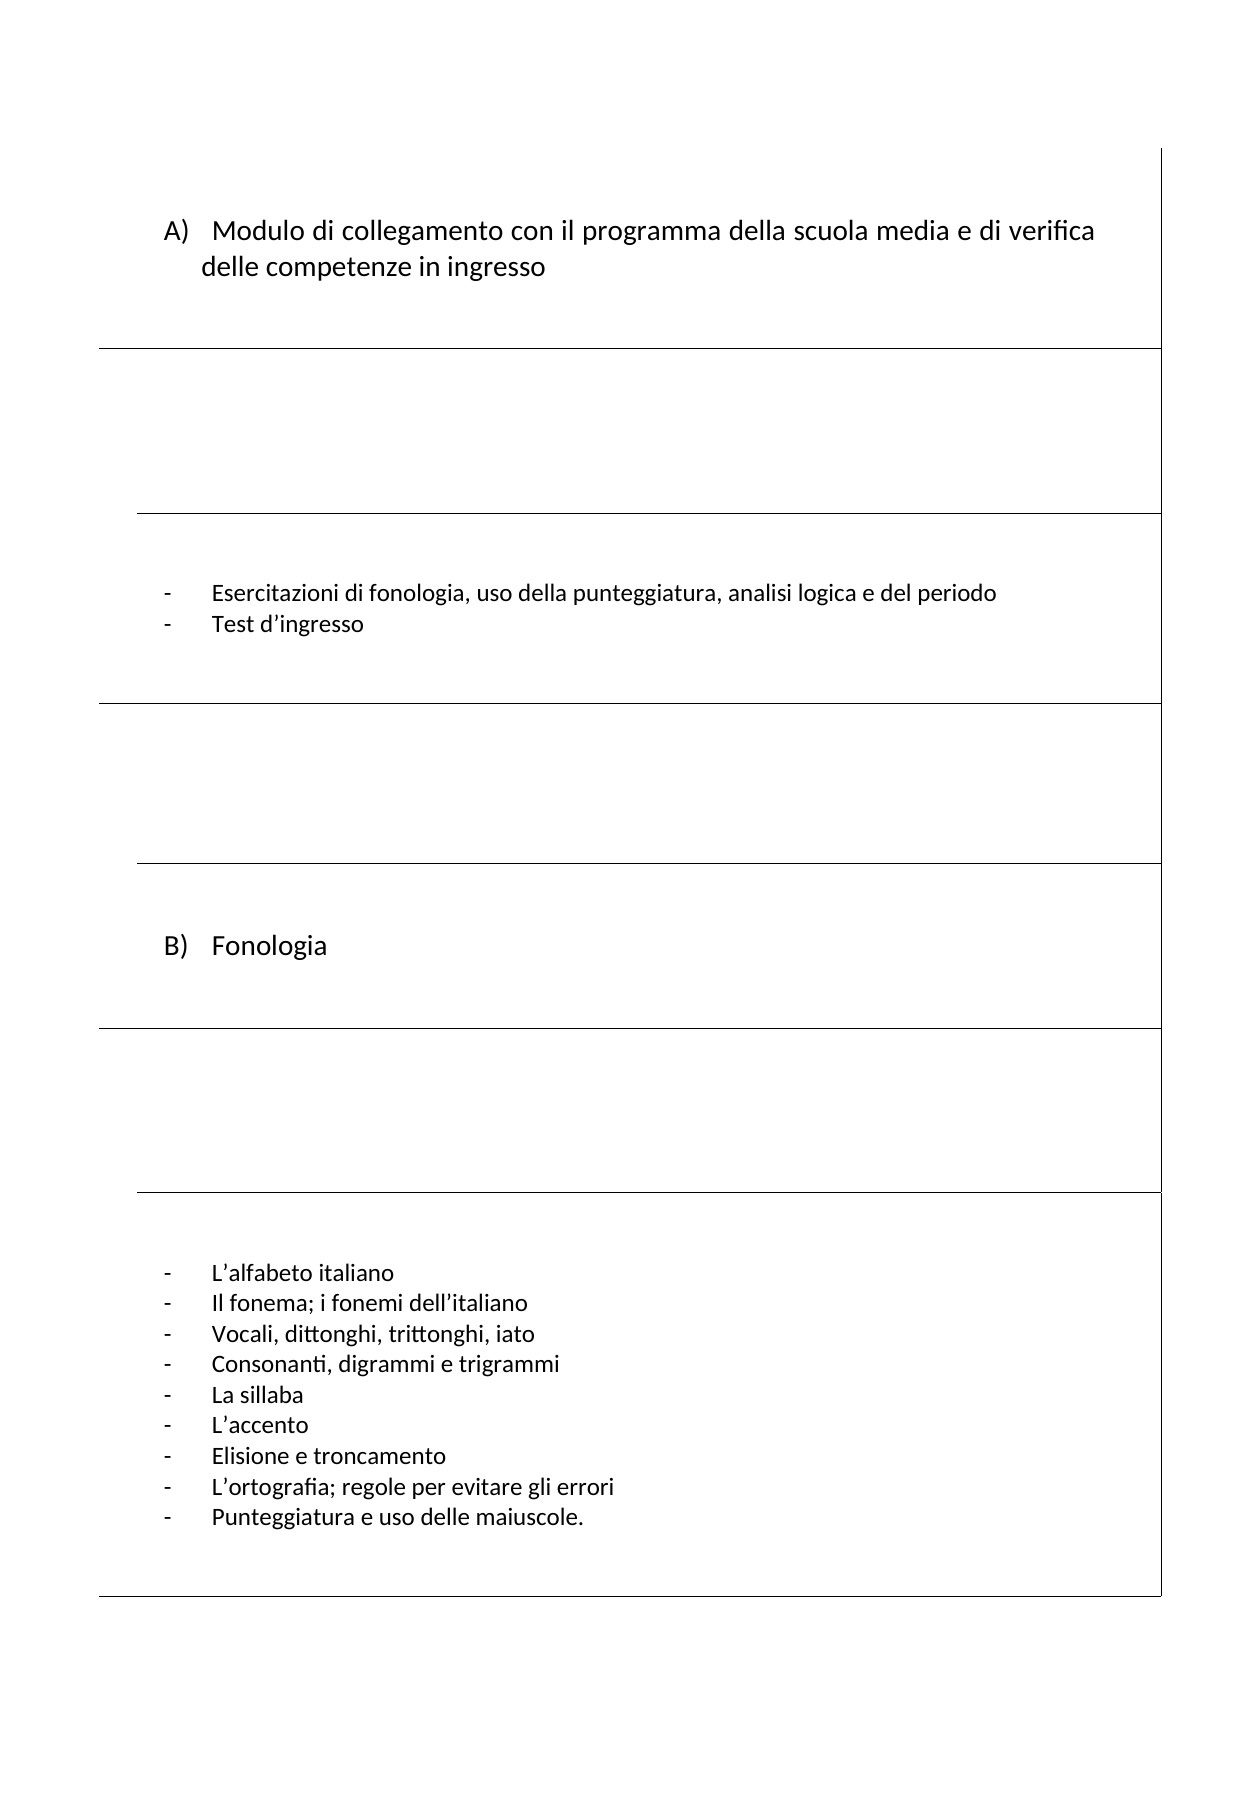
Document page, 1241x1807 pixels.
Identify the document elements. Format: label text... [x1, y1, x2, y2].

list Elisione e troncamento [99, 1440, 1161, 1471]
list Il fonema; i fonemi dell’italiano [99, 1287, 1161, 1318]
list Modulo di collegamento con il programma della scuola media e di verifica delle competenze in ingresso [99, 148, 1161, 348]
list Vocali, dittonghi, trittonghi, iato [99, 1318, 1161, 1348]
list L’ortografia; regole per evitare gli errori [99, 1471, 1161, 1501]
list Test d’ingresso [99, 608, 1161, 703]
list Fonologia [99, 863, 1161, 1028]
list La sillaba [99, 1379, 1161, 1409]
list Consonanti, digrammi e trigrammi [99, 1348, 1161, 1379]
list L’alfabeto italiano [99, 1192, 1161, 1287]
list L’accento [99, 1409, 1161, 1440]
list Punteggiatura e uso delle maiuscole. [99, 1501, 1161, 1596]
list Esercitazioni di fonologia, uso della punteggiatura, analisi logica e del periodo [99, 513, 1161, 608]
